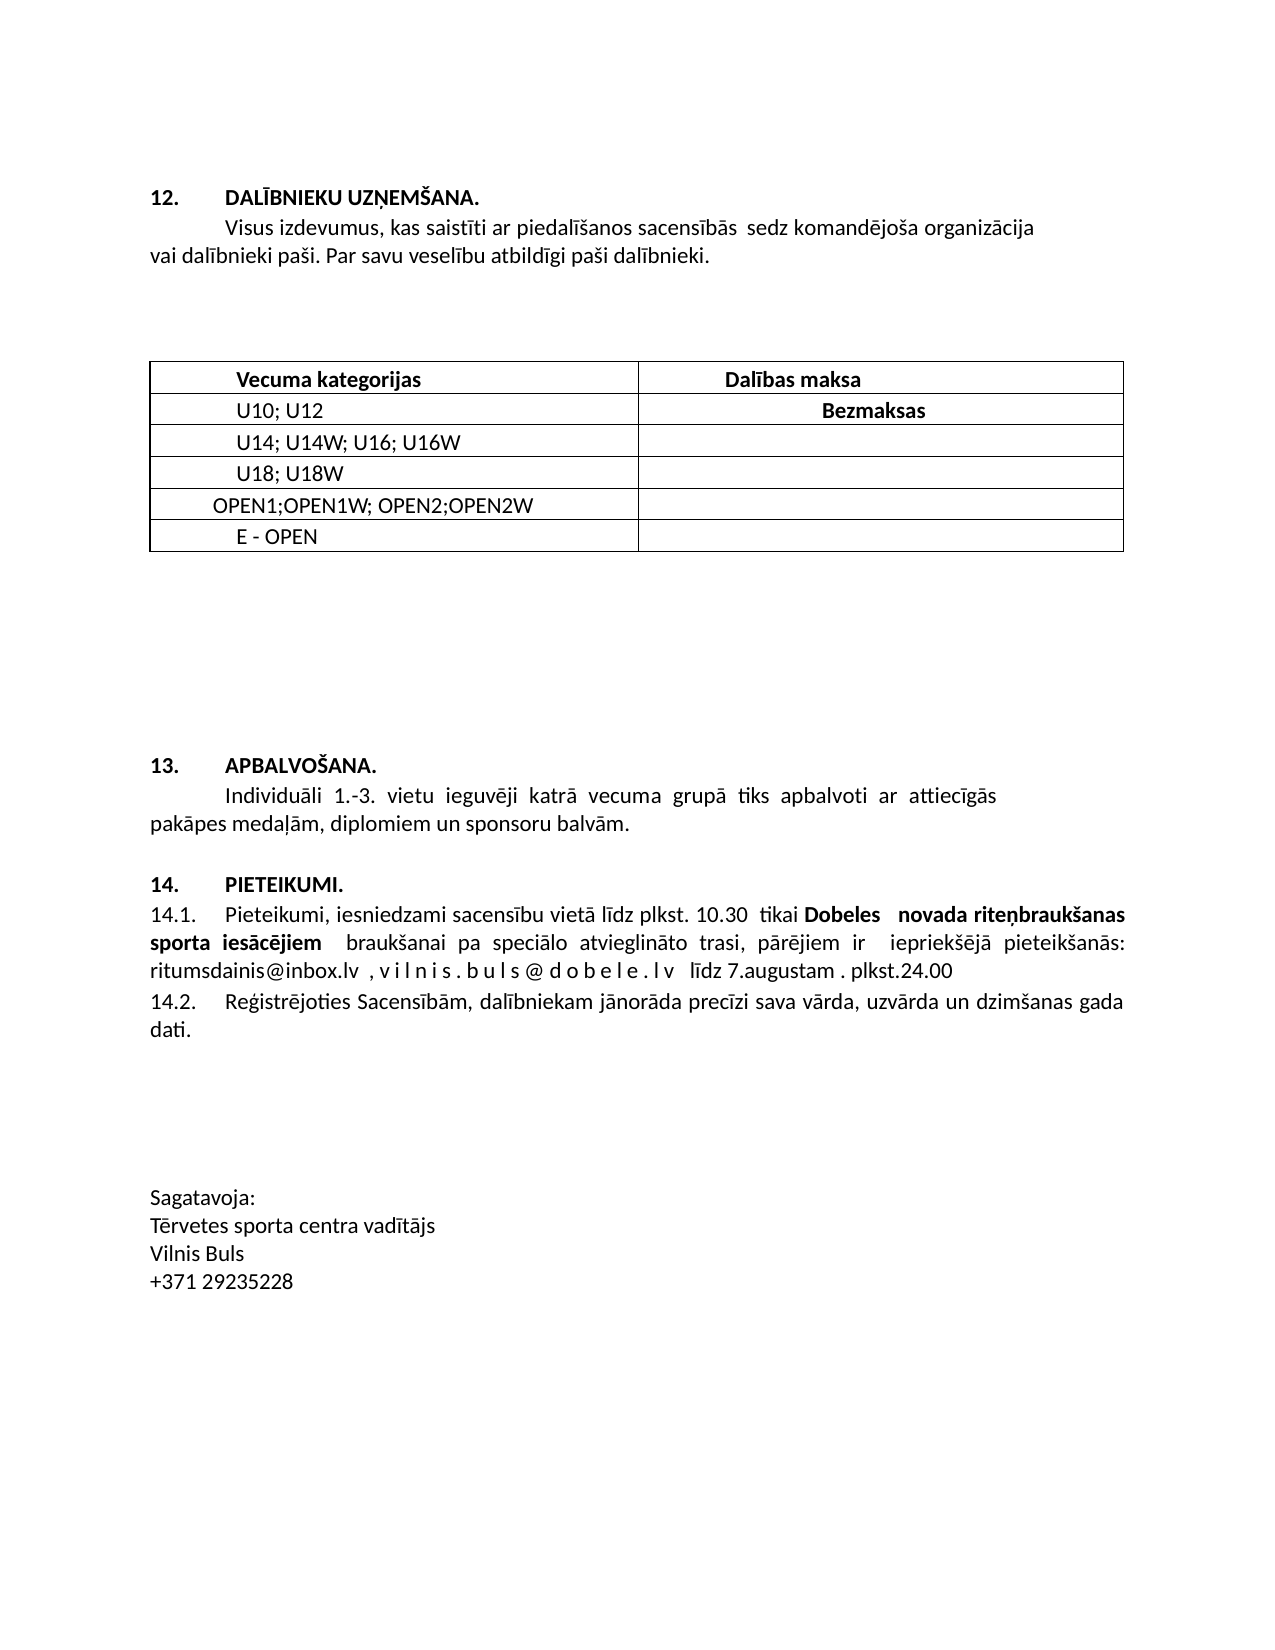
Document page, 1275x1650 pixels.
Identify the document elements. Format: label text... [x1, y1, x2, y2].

table_cell [639, 520, 1123, 551]
table_cell E - OPEN [151, 520, 638, 551]
table_cell Bezmaksas [639, 394, 1123, 424]
list Reģistrējoties Sacensībām, dalībniekam jānorāda precīzi sava vārda, uzvārda un dzimšanas gada dati. [150, 987, 1125, 1043]
table_cell U10; U12 [151, 394, 638, 424]
list DALĪBNIEKU UZŅEMŠANA. [150, 183, 1127, 211]
table_header Dalības maksa [639, 362, 1123, 393]
table_cell [639, 425, 1123, 456]
table_cell [639, 489, 1123, 519]
text Sagatavoja: [150, 1183, 1127, 1211]
text Tērvetes sporta centra vadītājs [150, 1211, 1127, 1239]
text Vilnis Buls [150, 1239, 1127, 1267]
text Visus izdevumus, kas saistīti ar piedalīšanos sacensībās sedz komandējoša organizācija vai dalībnieki paši. Par savu veselību atbildīgi paši dalībnieki. [150, 213, 1034, 269]
table_header Vecuma kategorijas [151, 362, 638, 393]
text Individuāli 1.-3. vietu ieguvēji katrā vecuma grupā tiks apbalvoti ar attiecīgās pakāpes medaļām, diplomiem un sponsoru balvām. [150, 781, 997, 837]
list PIETEIKUMI. [150, 870, 1127, 898]
table_cell [639, 457, 1123, 487]
text +371 29235228 [150, 1267, 1127, 1295]
table_cell U14; U14W; U16; U16W [151, 425, 638, 456]
list APBALVOŠANA. [150, 751, 1127, 779]
table_cell OPEN1;OPEN1W; OPEN2;OPEN2W [151, 489, 638, 519]
list Pieteikumi, iesniedzami sacensību vietā līdz plkst. 10.30 tikai Dobeles novada riteņbraukšanas sporta iesācējiem braukšanai pa speciālo atvieglināto trasi, pārējiem ir iepriekšējā pieteikšanās: ritumsdainis@inbox.lv ,vilnis.buls@dobele.lv līdz 7.augustam . plkst.24.00 [150, 900, 1125, 984]
table_cell U18; U18W [151, 457, 638, 487]
